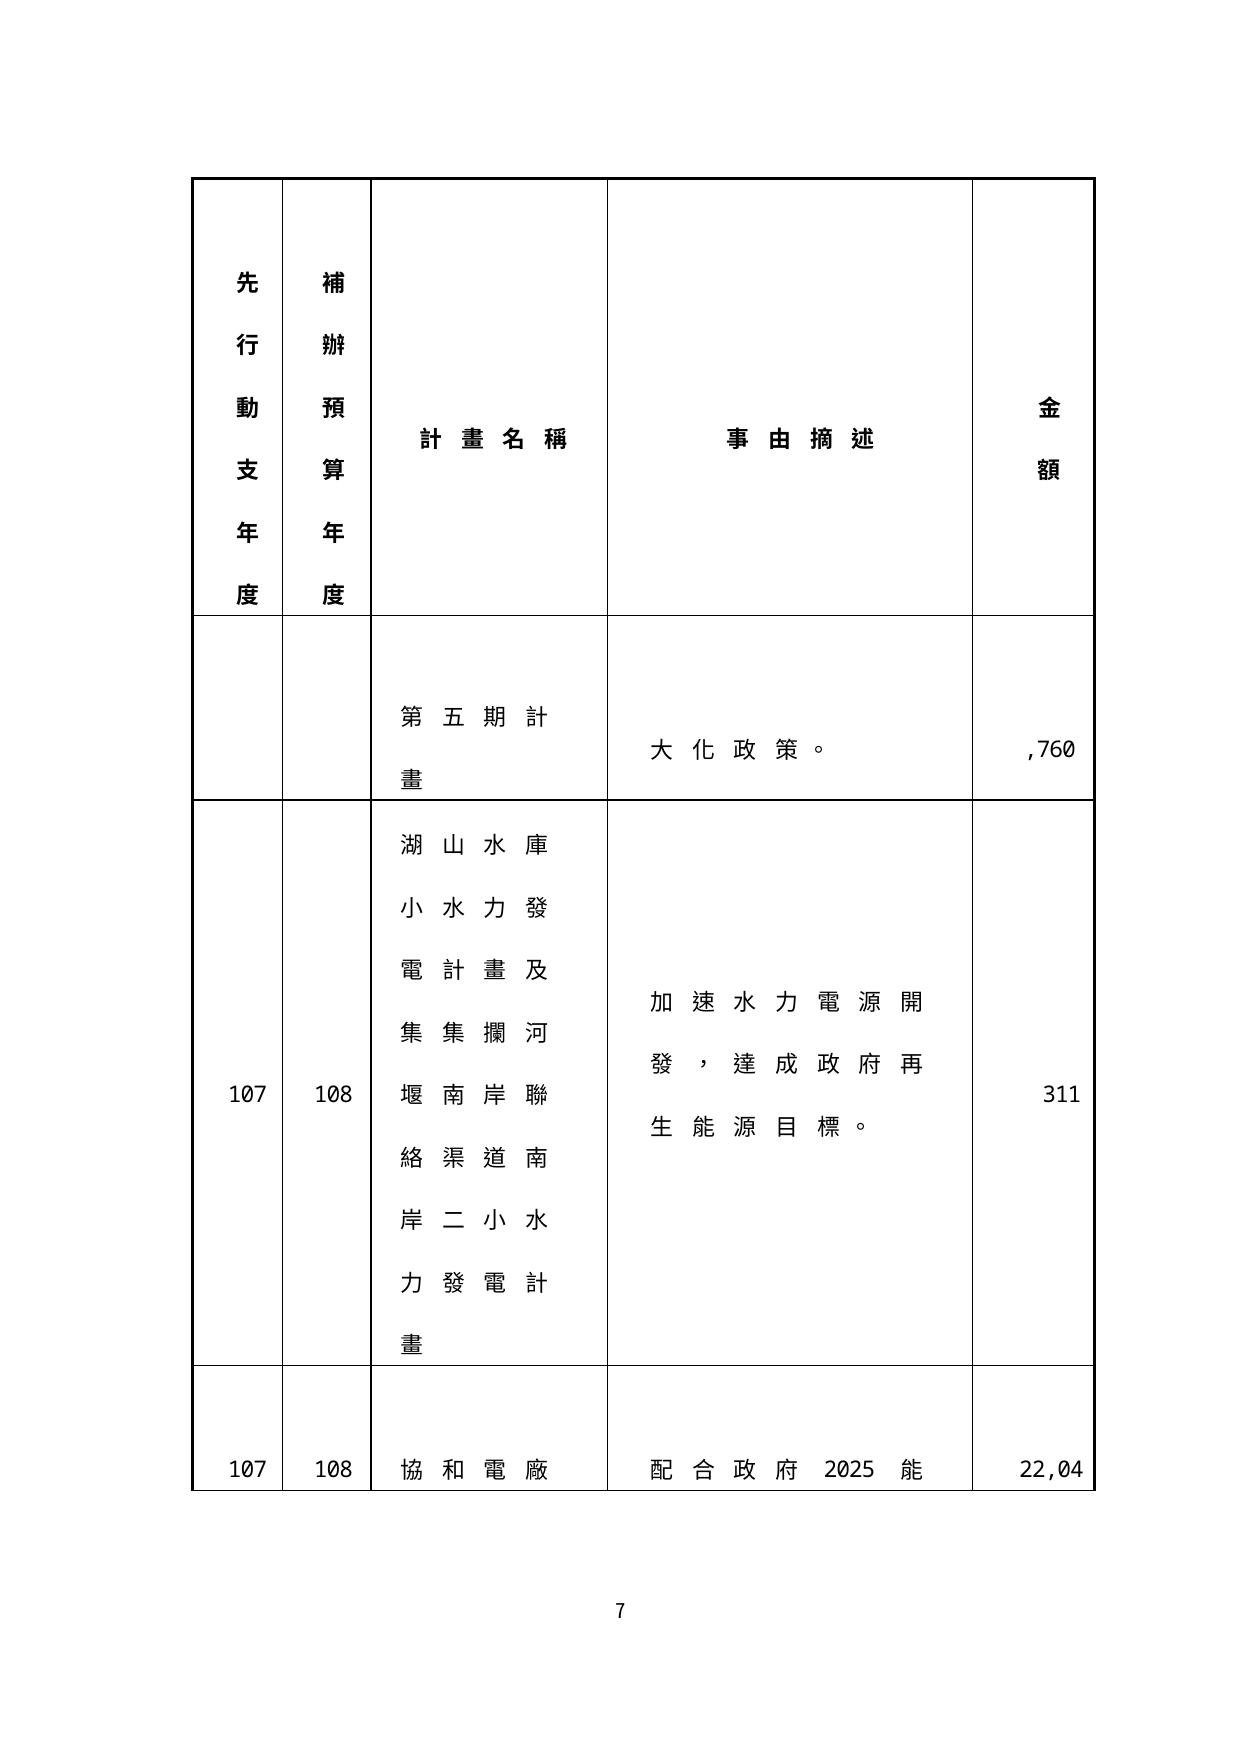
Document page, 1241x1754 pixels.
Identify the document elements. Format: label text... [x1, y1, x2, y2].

table_cell [283, 616, 370, 799]
table_cell 108 [283, 1366, 370, 1490]
table_header 補辦預算年度 [283, 180, 370, 615]
table_cell 加速水力電源開發，達成政府再生能源目標。 [608, 801, 972, 1365]
table_header 先行動支年度 [194, 180, 282, 615]
table_cell 湖山水庫小水力發電計畫及集集攔河堰南岸聯絡渠道南岸二小水力發電計畫 [372, 801, 607, 1365]
table_header 金 額 [973, 180, 1093, 615]
table_cell 22,04 [973, 1366, 1093, 1490]
table_cell 配合政府2025能 [608, 1366, 972, 1490]
table_cell 107 [194, 1366, 282, 1490]
table_cell 第五期計畫 [372, 616, 607, 799]
table_cell 107 [194, 801, 282, 1365]
table_cell 大化政策。 [608, 616, 972, 799]
table_cell 311 [973, 801, 1093, 1365]
table_cell 108 [283, 801, 370, 1365]
table_header 計畫名稱 [372, 180, 607, 615]
table_cell ,760 [973, 616, 1093, 799]
table_header 事由摘述 [608, 180, 972, 615]
table_cell [194, 616, 282, 799]
table_cell 協和電廠 [372, 1366, 607, 1490]
